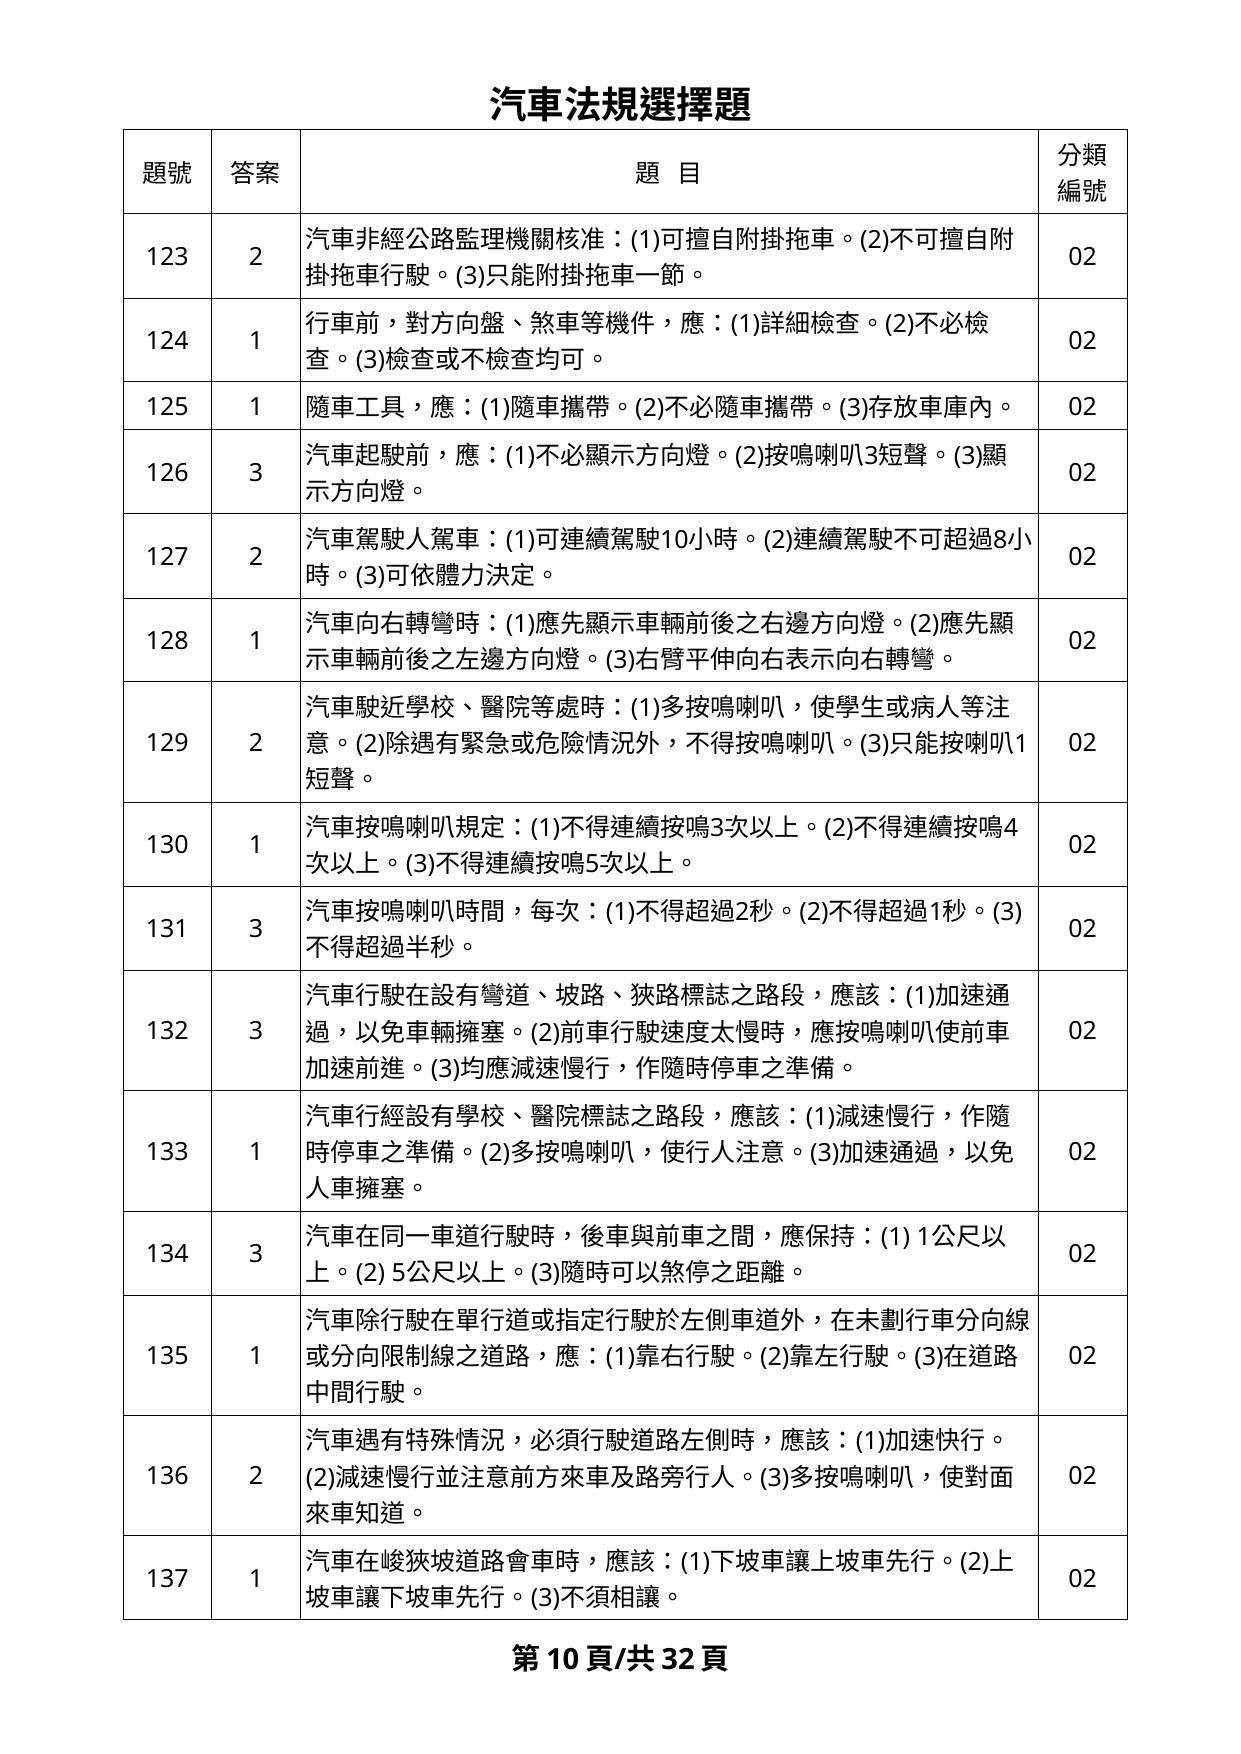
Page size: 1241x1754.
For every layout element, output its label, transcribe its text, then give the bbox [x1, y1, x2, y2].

table_cell 02 [1039, 803, 1127, 886]
table_cell 3 [212, 1212, 300, 1294]
table_cell 1 [212, 803, 300, 886]
table_cell 隨車工具，應：(1)隨車攜帶。(2)不必隨車攜帶。(3)存放車庫內。 [301, 382, 1038, 429]
table_cell 2 [212, 214, 300, 297]
table_cell 3 [212, 887, 300, 970]
table_cell 汽車駛近學校、醫院等處時：(1)多按鳴喇叭，使學生或病人等注意。(2)除遇有緊急或危險情況外，不得按鳴喇叭。(3)只能按喇叭1短聲。 [301, 682, 1038, 802]
table_cell 1 [212, 599, 300, 681]
table_cell 汽車在同一車道行駛時，後車與前車之間，應保持：(1) 1公尺以上。(2) 5公尺以上。(3)隨時可以煞停之距離。 [301, 1212, 1038, 1294]
table_header 題 目 [301, 130, 1038, 213]
table_cell 汽車按鳴喇叭規定：(1)不得連續按鳴3次以上。(2)不得連續按鳴4次以上。(3)不得連續按鳴5次以上。 [301, 803, 1038, 886]
table_cell 1 [212, 299, 300, 381]
table_cell 3 [212, 430, 300, 513]
table_cell 汽車按鳴喇叭時間，每次：(1)不得超過2秒。(2)不得超過1秒。(3)不得超過半秒。 [301, 887, 1038, 970]
table_cell 汽車行經設有學校、醫院標誌之路段，應該：(1)減速慢行，作隨時停車之準備。(2)多按鳴喇叭，使行人注意。(3)加速通過，以免人車擁塞。 [301, 1091, 1038, 1211]
table_header 分類 編號 [1039, 130, 1127, 213]
table_cell 1 [212, 382, 300, 429]
table_cell 汽車起駛前，應：(1)不必顯示方向燈。(2)按鳴喇叭3短聲。(3)顯示方向燈。 [301, 430, 1038, 513]
table_cell 1 [212, 1091, 300, 1211]
table_cell 2 [212, 514, 300, 597]
table_cell 135 [124, 1296, 211, 1415]
table_cell 02 [1039, 599, 1127, 681]
table_cell 136 [124, 1416, 211, 1535]
table_cell 134 [124, 1212, 211, 1294]
table_cell 02 [1039, 214, 1127, 297]
table_cell 131 [124, 887, 211, 970]
table_cell 130 [124, 803, 211, 886]
table_cell 1 [212, 1536, 300, 1619]
table_cell 02 [1039, 1416, 1127, 1535]
table_cell 02 [1039, 382, 1127, 429]
table_cell 02 [1039, 430, 1127, 513]
table_cell 2 [212, 682, 300, 802]
table_cell 02 [1039, 1091, 1127, 1211]
table_cell 137 [124, 1536, 211, 1619]
table_cell 02 [1039, 682, 1127, 802]
table_cell 汽車除行駛在單行道或指定行駛於左側車道外，在未劃行車分向線或分向限制線之道路，應：(1)靠右行駛。(2)靠左行駛。(3)在道路中間行駛。 [301, 1296, 1038, 1415]
table_cell 汽車在峻狹坡道路會車時，應該：(1)下坡車讓上坡車先行。(2)上坡車讓下坡車先行。(3)不須相讓。 [301, 1536, 1038, 1619]
table_cell 123 [124, 214, 211, 297]
table_cell 汽車向右轉彎時：(1)應先顯示車輛前後之右邊方向燈。(2)應先顯示車輛前後之左邊方向燈。(3)右臂平伸向右表示向右轉彎。 [301, 599, 1038, 681]
table_cell 02 [1039, 299, 1127, 381]
table_cell 02 [1039, 887, 1127, 970]
table_cell 128 [124, 599, 211, 681]
table_cell 1 [212, 1296, 300, 1415]
table_cell 132 [124, 971, 211, 1090]
table_cell 133 [124, 1091, 211, 1211]
table_cell 行車前，對方向盤、煞車等機件，應：(1)詳細檢查。(2)不必檢查。(3)檢查或不檢查均可。 [301, 299, 1038, 381]
table_cell 2 [212, 1416, 300, 1535]
table_cell 02 [1039, 1296, 1127, 1415]
table_cell 129 [124, 682, 211, 802]
table_cell 汽車非經公路監理機關核准：(1)可擅自附掛拖車。(2)不可擅自附掛拖車行駛。(3)只能附掛拖車一節。 [301, 214, 1038, 297]
table_cell 127 [124, 514, 211, 597]
table_cell 125 [124, 382, 211, 429]
table_header 題號 [124, 130, 211, 213]
table_cell 126 [124, 430, 211, 513]
table_cell 汽車駕駛人駕車：(1)可連續駕駛10小時。(2)連續駕駛不可超過8小時。(3)可依體力決定。 [301, 514, 1038, 597]
table_header 答案 [212, 130, 300, 213]
table_cell 02 [1039, 1536, 1127, 1619]
table_cell 02 [1039, 971, 1127, 1090]
table_cell 02 [1039, 1212, 1127, 1294]
table_cell 02 [1039, 514, 1127, 597]
table_cell 3 [212, 971, 300, 1090]
table_cell 124 [124, 299, 211, 381]
table_cell 汽車行駛在設有彎道、坡路、狹路標誌之路段，應該：(1)加速通過，以免車輛擁塞。(2)前車行駛速度太慢時，應按鳴喇叭使前車加速前進。(3)均應減速慢行，作隨時停車之準備。 [301, 971, 1038, 1090]
table_cell 汽車遇有特殊情況，必須行駛道路左側時，應該：(1)加速快行。(2)減速慢行並注意前方來車及路旁行人。(3)多按鳴喇叭，使對面來車知道。 [301, 1416, 1038, 1535]
